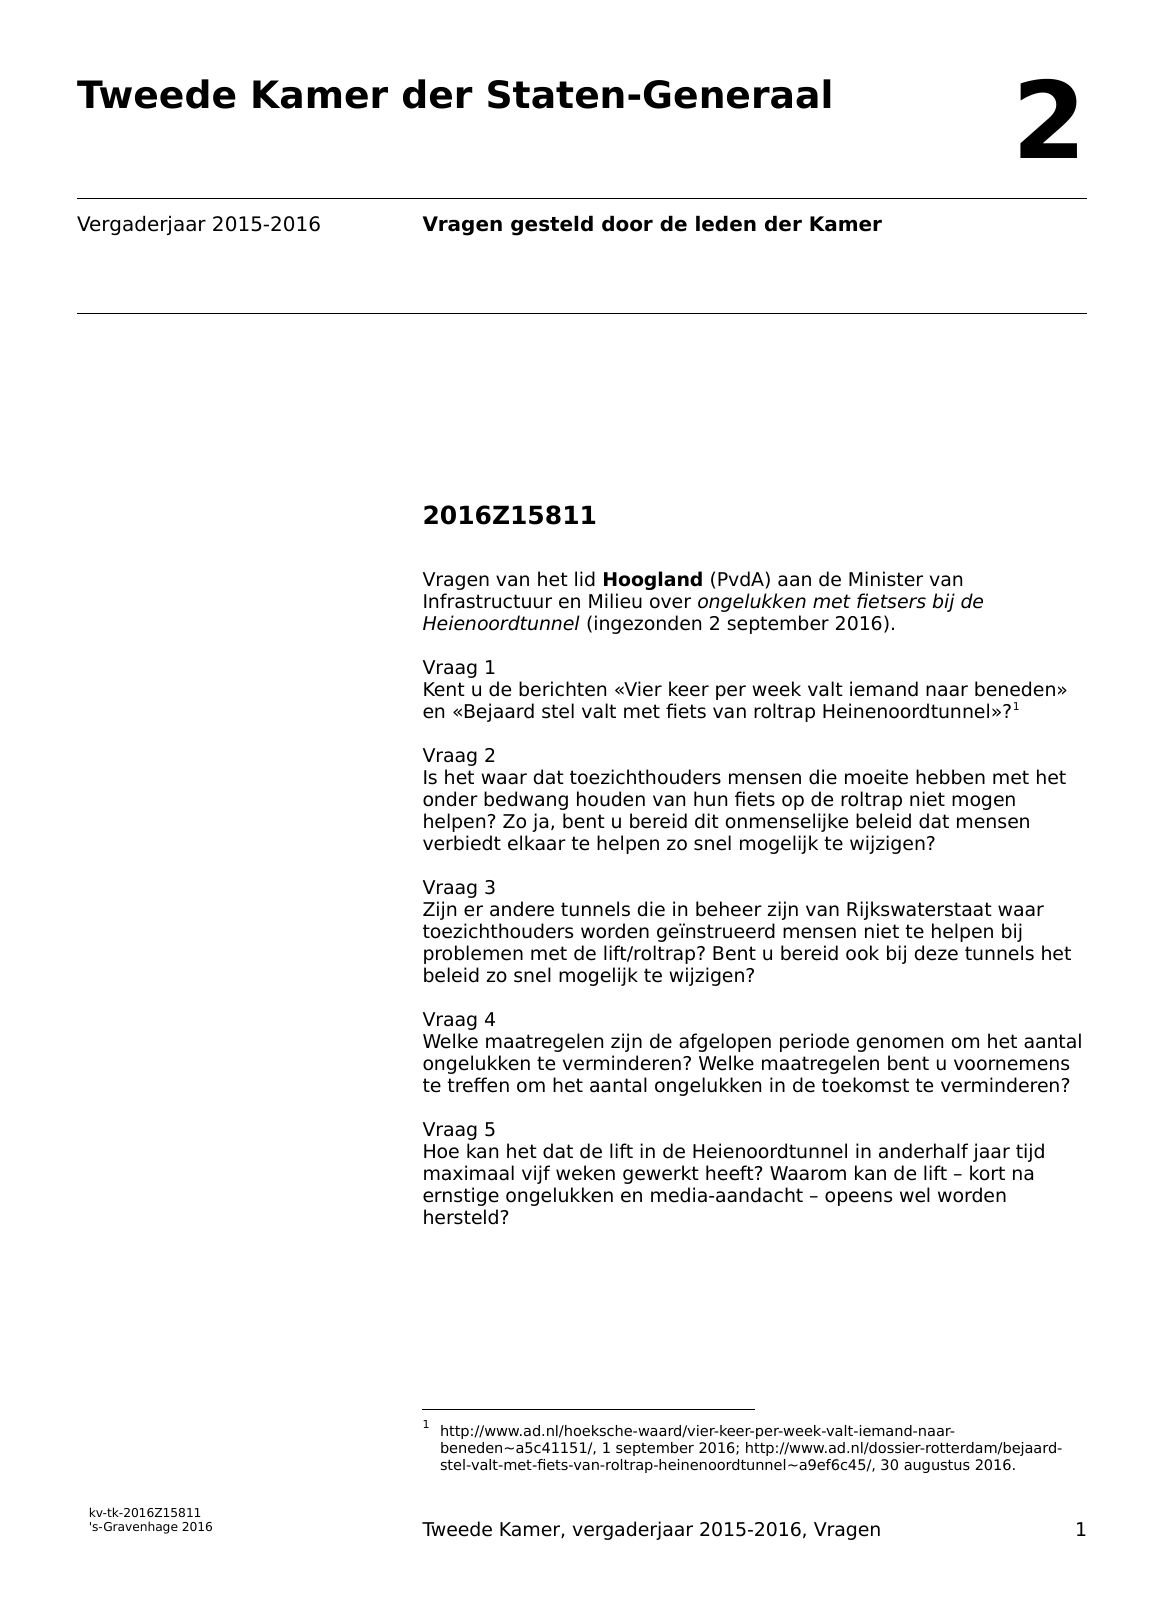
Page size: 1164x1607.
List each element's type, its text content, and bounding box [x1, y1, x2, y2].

text Kent u de berichten «Vier keer per week valt iemand naar beneden» en «Bejaard stel valt met fiets van roltrap Heinenoordtunnel»? [422, 679, 1087, 723]
text http://www.ad.nl/hoeksche-waard/vier-keer-per-week-valt-iemand-naar-beneden~a5c41151/, 1 september 2016; http://www.ad.nl/dossier-rotterdam/bejaard-stel-valt-met-fiets-van-roltrap-heinenoordtunnel~a9ef6c45/, 30 augustus 2016. [422, 1418, 1087, 1474]
table_cell Vragen gesteld door de leden der Kamer [422, 199, 1087, 313]
text 2016Z15811 [422, 501, 1087, 531]
text Is het waar dat toezichthouders mensen die moeite hebben met het onder bedwang houden van hun fiets op de roltrap niet mogen helpen? Zo ja, bent u bereid dit onmenselijke beleid dat mensen verbiedt elkaar te helpen zo snel mogelijk te wijzigen? [422, 767, 1087, 855]
text Vragen van het lid Hoogland (PvdA) aan de Minister van Infrastructuur en Milieu over ongelukken met fietsers bij de Heienoordtunnel (ingezonden 2 september 2016). [422, 569, 1087, 635]
text Vraag 4 [422, 1009, 1087, 1031]
table_header 2 [886, 59, 1087, 198]
text Vraag 1 [422, 657, 1087, 679]
text Hoe kan het dat de lift in de Heienoordtunnel in anderhalf jaar tijd maximaal vijf weken gewerkt heeft? Waarom kan de lift – kort na ernstige ongelukken en media-aandacht – opeens wel worden hersteld? [422, 1141, 1087, 1229]
text kv-tk-2016Z15811 [88, 1506, 323, 1520]
text 's-Gravenhage 2016 [88, 1520, 323, 1534]
table_cell Vergaderjaar 2015-2016 [77, 199, 422, 313]
text Zijn er andere tunnels die in beheer zijn van Rijkswaterstaat waar toezichthouders worden geïnstrueerd mensen niet te helpen bij problemen met de lift/roltrap? Bent u bereid ook bij deze tunnels het beleid zo snel mogelijk te wijzigen? [422, 899, 1087, 987]
text Vraag 5 [422, 1119, 1087, 1141]
table_header Tweede Kamer der Staten-Generaal [77, 59, 886, 198]
text Vraag 2 [422, 745, 1087, 767]
text Welke maatregelen zijn de afgelopen periode genomen om het aantal ongelukken te verminderen? Welke maatregelen bent u voornemens te treffen om het aantal ongelukken in de toekomst te verminderen? [422, 1031, 1087, 1097]
text Vraag 3 [422, 877, 1087, 899]
